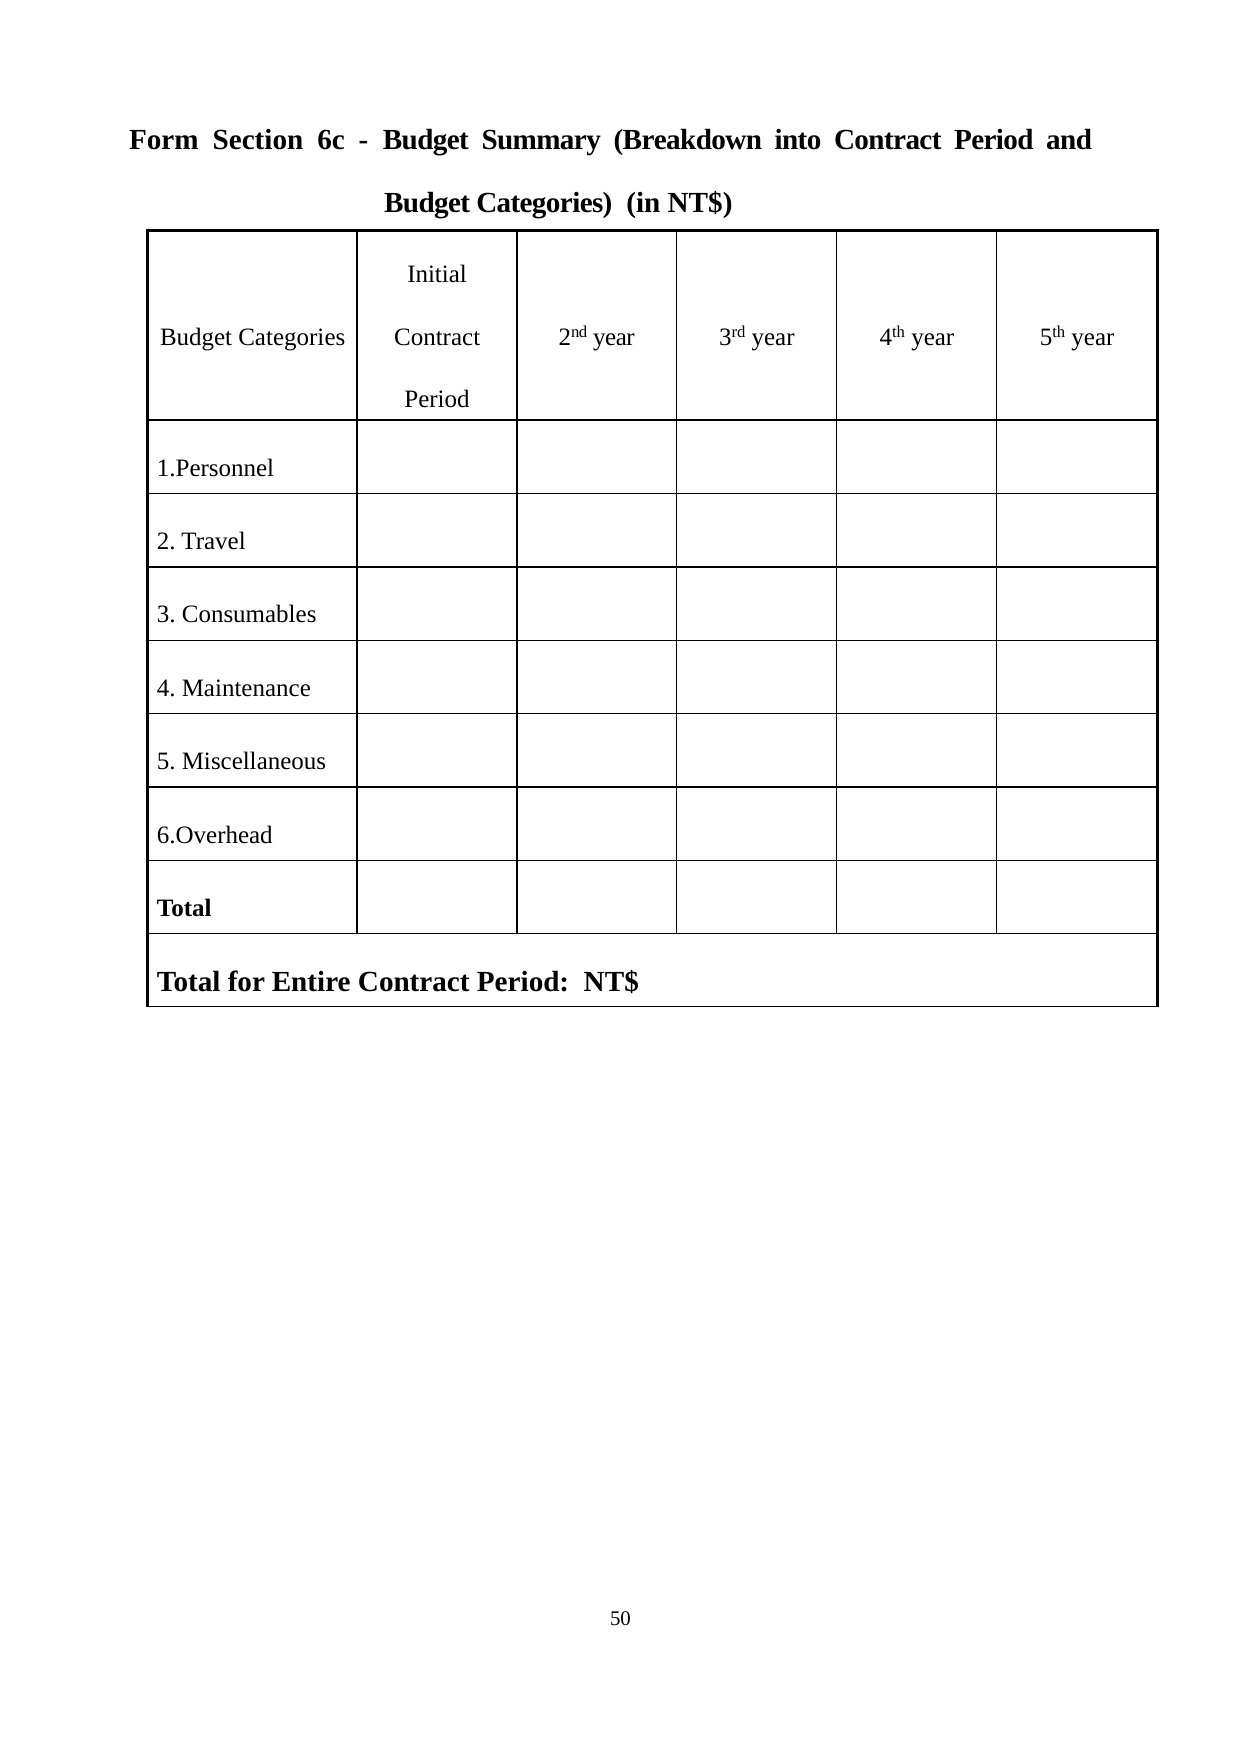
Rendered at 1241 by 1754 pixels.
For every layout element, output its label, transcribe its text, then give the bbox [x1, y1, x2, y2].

table_cell [358, 568, 516, 639]
table_cell [677, 788, 836, 859]
table_cell [1159, 786, 1193, 859]
table_cell 4. Maintenance [149, 641, 356, 713]
table_cell [997, 494, 1156, 566]
table_cell Total for Entire Contract Period: NT$ [149, 934, 1156, 1006]
table_cell [358, 641, 516, 713]
table_header 5th year [997, 232, 1156, 419]
table_cell [518, 494, 676, 566]
table_cell [837, 568, 996, 639]
table_cell 6.Overhead [149, 788, 356, 859]
table_cell [1159, 713, 1193, 786]
table_cell [518, 861, 676, 933]
table_cell [518, 568, 676, 639]
table_cell [837, 714, 996, 786]
table_cell [1159, 493, 1193, 566]
table_cell [837, 421, 996, 493]
table_cell 2. Travel [149, 494, 356, 566]
table_cell [358, 494, 516, 566]
table_cell [837, 641, 996, 713]
table_cell [837, 788, 996, 859]
table_cell 3. Consumables [149, 568, 356, 639]
table_cell [677, 421, 836, 493]
table_cell [1159, 860, 1193, 933]
table_cell [837, 861, 996, 933]
table_cell [518, 421, 676, 493]
table_cell [518, 641, 676, 713]
table_cell [677, 714, 836, 786]
table_cell [1159, 640, 1193, 713]
text Form Section 6c - Budget Summary (Breakdown into Contract Period and Budget Categories) (in NT$) [129, 97, 1092, 222]
table_cell [997, 714, 1156, 786]
table_cell [677, 568, 836, 639]
table_cell [1159, 933, 1193, 1006]
table_cell 1.Personnel [149, 421, 356, 493]
table_cell [1159, 566, 1193, 639]
table_cell [997, 861, 1156, 933]
table_cell 5. Miscellaneous [149, 714, 356, 786]
table_cell [997, 568, 1156, 639]
table_header [1159, 229, 1193, 419]
table_header 4th year [837, 232, 996, 419]
table_header 3rd year [677, 232, 836, 419]
table_cell [518, 714, 676, 786]
table_header Initial Contract Period [358, 232, 516, 419]
table_cell [997, 788, 1156, 859]
table_header Budget Categories [149, 232, 356, 419]
table_cell Total [149, 861, 356, 933]
table_cell [358, 788, 516, 859]
table_cell [677, 861, 836, 933]
table_cell [677, 494, 836, 566]
table_cell [518, 788, 676, 859]
table_cell [997, 421, 1156, 493]
table_header 2nd year [518, 232, 676, 419]
table_cell [1159, 419, 1193, 493]
table_cell [997, 641, 1156, 713]
table_cell [358, 714, 516, 786]
table_cell [358, 421, 516, 493]
table_cell [837, 494, 996, 566]
table_cell [677, 641, 836, 713]
table_cell [358, 861, 516, 933]
